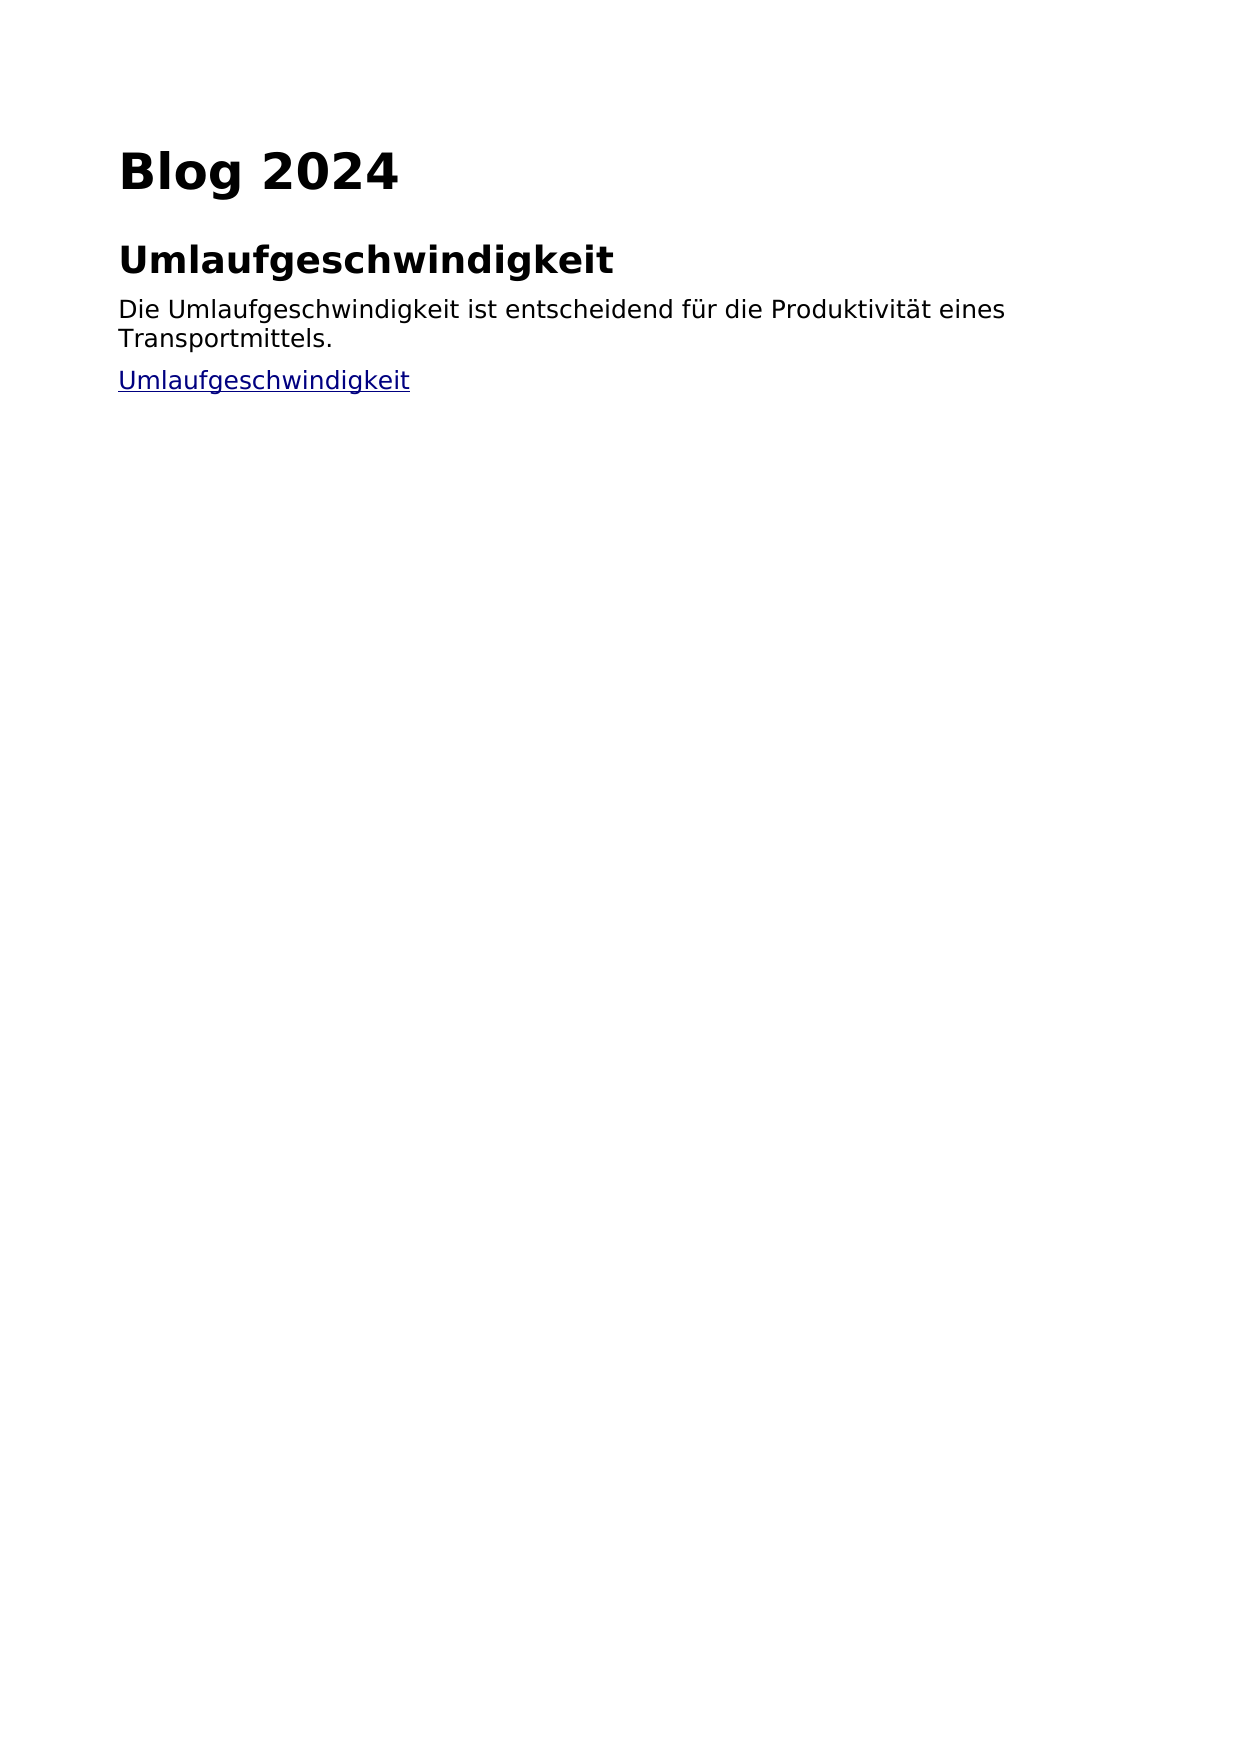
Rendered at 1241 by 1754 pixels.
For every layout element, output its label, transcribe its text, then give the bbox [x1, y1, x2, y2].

subtitle Umlaufgeschwindigkeit [118, 239, 1122, 282]
text Umlaufgeschwindigkeit [118, 366, 1122, 395]
text Die Umlaufgeschwindigkeit ist entscheidend für die Produktivität eines Transportmittels. [118, 295, 1122, 353]
subtitle Blog 2024 [118, 143, 1122, 201]
